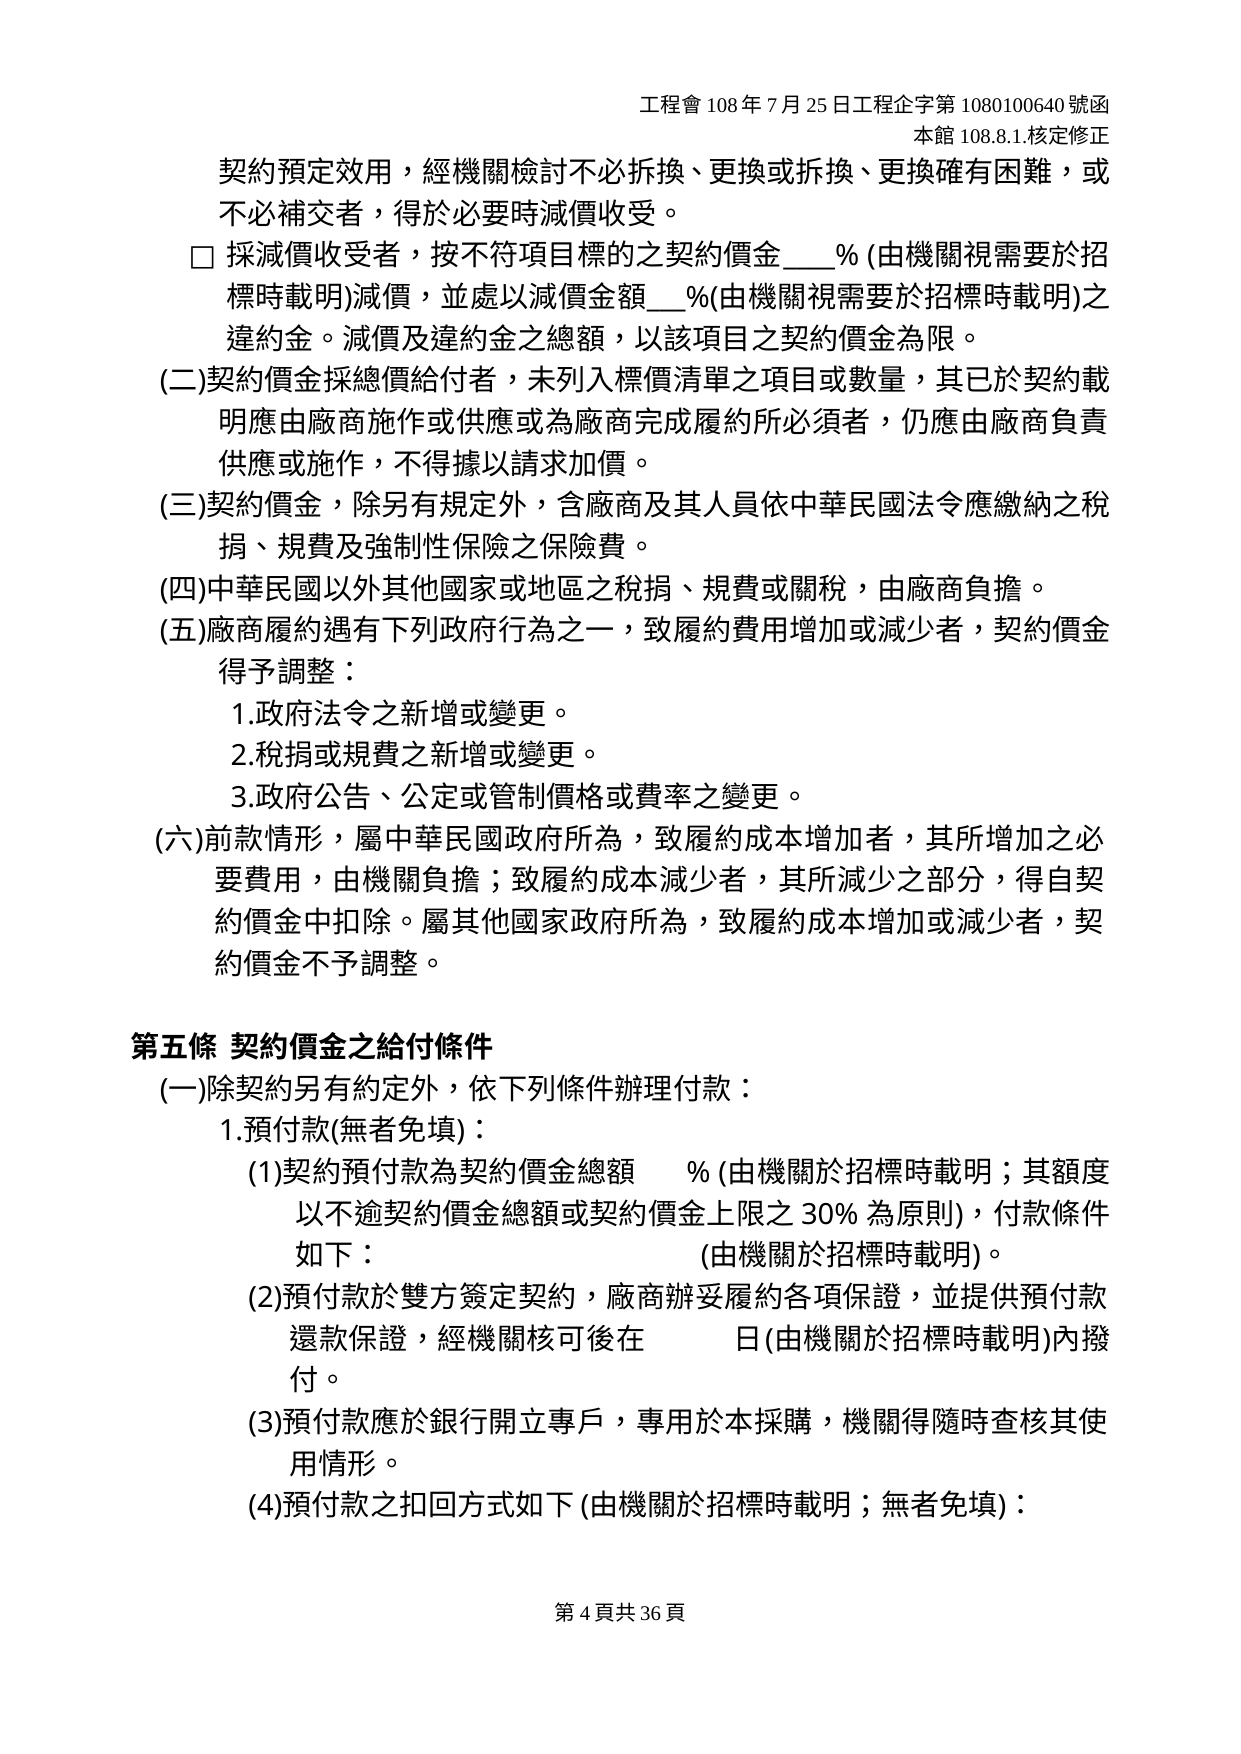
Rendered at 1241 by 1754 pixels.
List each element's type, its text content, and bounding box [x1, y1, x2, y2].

text (四)中華民國以外其他國家或地區之稅捐、規費或關稅，由廠商負擔。 [159, 566, 1110, 607]
text 第五條 契約價金之給付條件 [130, 1024, 1110, 1066]
text 1.政府法令之新增或變更。 [230, 691, 1104, 732]
text (一)除契約另有約定外，依下列條件辦理付款： [159, 1066, 1110, 1107]
text (3)預付款應於銀行開立專戶，專用於本採購，機關得隨時查核其使用情形。 [248, 1399, 1110, 1482]
text (4)預付款之扣回方式如下 (由機關於招標時載明；無者免填)： [248, 1482, 1110, 1524]
text (1)契約預付款為契約價金總額 % (由機關於招標時載明；其額度以不逾契約價金總額或契約價金上限之30% 為原則)，付款條件如下： (由機關於招標時載明)。 [248, 1149, 1110, 1274]
text 契約預定效用，經機關檢討不必拆換、更換或拆換、更換確有困難，或不必補交者，得於必要時減價收受。 [159, 149, 1110, 232]
text (六)前款情形，屬中華民國政府所為，致履約成本增加者，其所增加之必要費用，由機關負擔；致履約成本減少者，其所減少之部分，得自契約價金中扣除。屬其他國家政府所為，致履約成本增加或減少者，契約價金不予調整。 [155, 816, 1104, 982]
text 1.預付款(無者免填)： [218, 1107, 1110, 1149]
text (2)預付款於雙方簽定契約，廠商辦妥履約各項保證，並提供預付款還款保證，經機關核可後在 日(由機關於招標時載明)內撥付。 [248, 1274, 1110, 1399]
text 2.稅捐或規費之新增或變更。 [230, 732, 1104, 774]
text (五)廠商履約遇有下列政府行為之一，致履約費用增加或減少者，契約價金得予調整： [159, 607, 1110, 691]
text (三)契約價金，除另有規定外，含廠商及其人員依中華民國法令應繳納之稅捐、規費及強制性保險之保險費。 [159, 482, 1110, 566]
text (二)契約價金採總價給付者，未列入標價清單之項目或數量，其已於契約載明應由廠商施作或供應或為廠商完成履約所必須者，仍應由廠商負責供應或施作，不得據以請求加價。 [159, 357, 1110, 482]
text 3.政府公告、公定或管制價格或費率之變更。 [230, 774, 1104, 816]
list 採減價收受者，按不符項目標的之契約價金____% (由機關視需要於招標時載明)減價，並處以減價金額___%(由機關視需要於招標時載明)之違約金。減價及違約金之總額，以該項目之契約價金為限。 [188, 232, 1110, 357]
